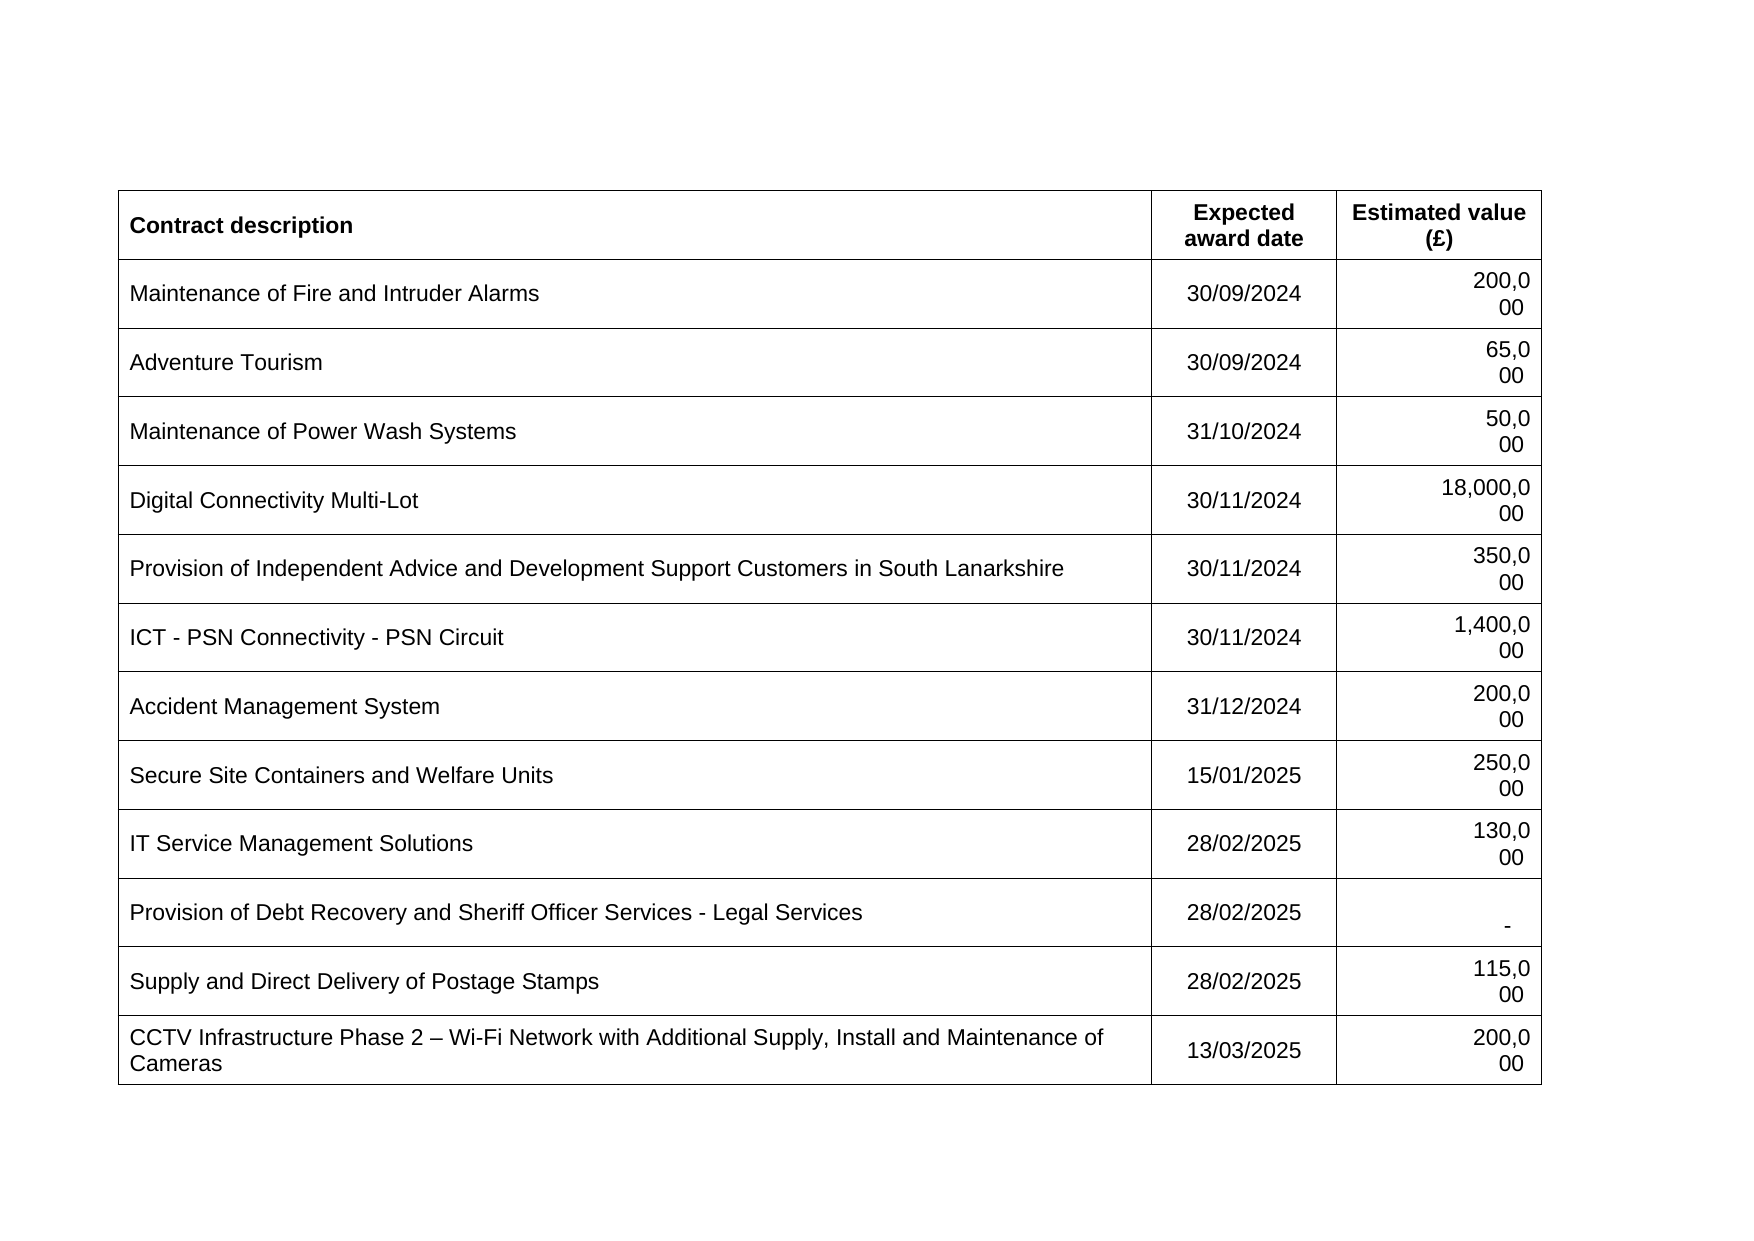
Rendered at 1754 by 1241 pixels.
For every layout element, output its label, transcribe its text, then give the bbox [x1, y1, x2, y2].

table_cell 28/02/2025 [1152, 810, 1336, 877]
table_cell 65,000 [1337, 329, 1541, 396]
table_cell 130,000 [1337, 810, 1541, 877]
table_cell 28/02/2025 [1152, 879, 1336, 946]
table_cell 30/11/2024 [1152, 466, 1336, 534]
table_cell Accident Management System [119, 672, 1151, 740]
table_cell 13/03/2025 [1152, 1016, 1336, 1084]
table_cell 250,000 [1337, 741, 1541, 809]
table_cell 350,000 [1337, 535, 1541, 602]
table_cell 200,000 [1337, 1016, 1541, 1084]
table_cell 30/11/2024 [1152, 604, 1336, 671]
table_cell 200,000 [1337, 672, 1541, 740]
table_cell 115,000 [1337, 947, 1541, 1015]
table_cell 31/12/2024 [1152, 672, 1336, 740]
table_cell Provision of Debt Recovery and Sheriff Officer Services - Legal Services [119, 879, 1151, 946]
table_cell Supply and Direct Delivery of Postage Stamps [119, 947, 1151, 1015]
table_cell Adventure Tourism [119, 329, 1151, 396]
table_cell Maintenance of Power Wash Systems [119, 397, 1151, 465]
table_cell 50,000 [1337, 397, 1541, 465]
table_cell Provision of Independent Advice and Development Support Customers in South Lanarkshire [119, 535, 1151, 602]
table_cell 30/09/2024 [1152, 260, 1336, 327]
table_cell CCTV Infrastructure Phase 2 – Wi-Fi Network with Additional Supply, Install and Maintenance of Cameras [119, 1016, 1151, 1084]
table_cell 15/01/2025 [1152, 741, 1336, 809]
table_cell IT Service Management Solutions [119, 810, 1151, 877]
table_header Contract description [119, 191, 1151, 259]
table_cell 18,000,000 [1337, 466, 1541, 534]
table_cell - [1337, 879, 1541, 946]
table_cell 30/11/2024 [1152, 535, 1336, 602]
table_cell Maintenance of Fire and Intruder Alarms [119, 260, 1151, 327]
table_header Expected award date [1152, 191, 1336, 259]
table_cell 30/09/2024 [1152, 329, 1336, 396]
table_header Estimated value (£) [1337, 191, 1541, 259]
table_cell 1,400,000 [1337, 604, 1541, 671]
table_cell Secure Site Containers and Welfare Units [119, 741, 1151, 809]
table_cell 200,000 [1337, 260, 1541, 327]
table_cell Digital Connectivity Multi-Lot [119, 466, 1151, 534]
table_cell ICT - PSN Connectivity - PSN Circuit [119, 604, 1151, 671]
table_cell 31/10/2024 [1152, 397, 1336, 465]
table_cell 28/02/2025 [1152, 947, 1336, 1015]
